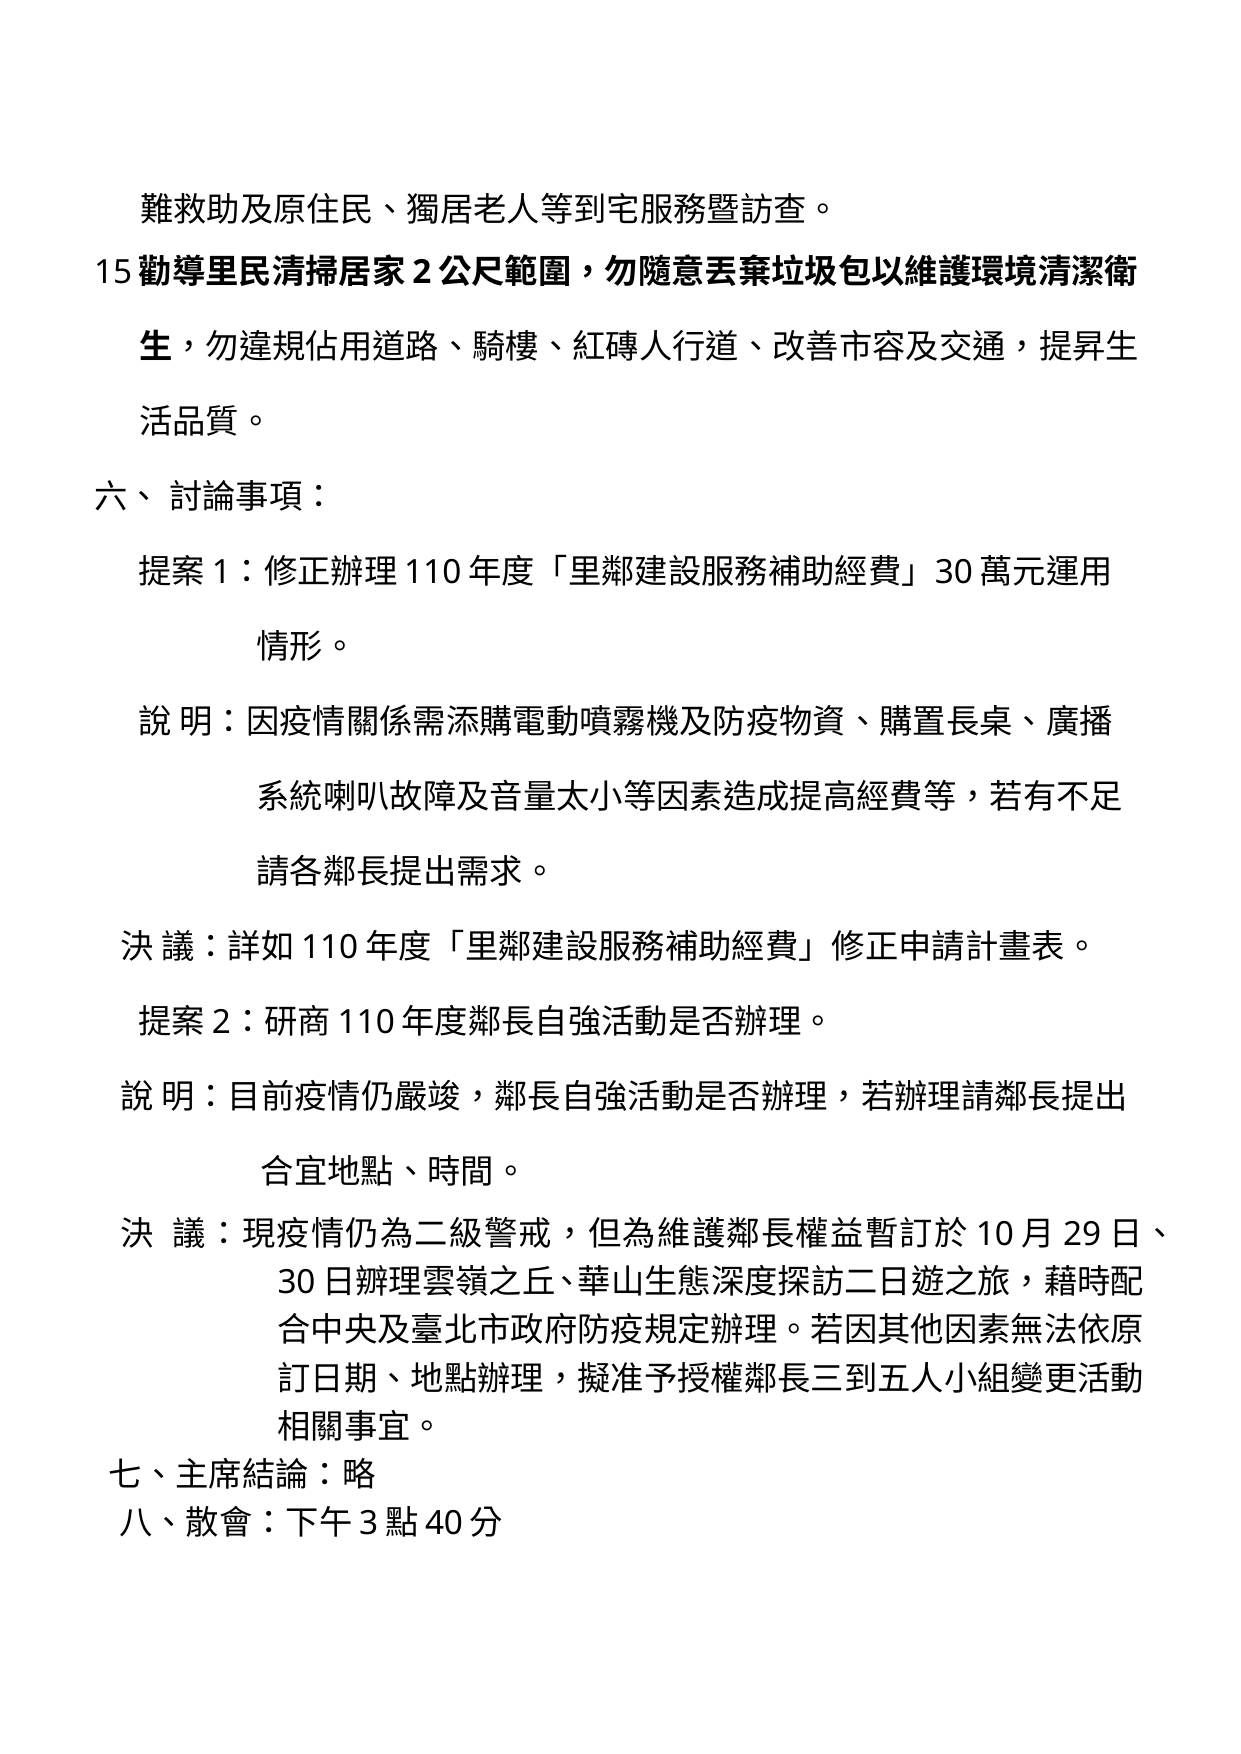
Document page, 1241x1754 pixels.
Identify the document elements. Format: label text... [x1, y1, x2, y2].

list 討論事項： [94, 456, 1144, 531]
text 提案2：研商110年度鄰長自強活動是否辦理。 [94, 981, 1144, 1056]
text 提案1：修正辦理110年度「里鄰建設服務補助經費」30萬元運用 [93, 531, 1144, 606]
text 說 明：目前疫情仍嚴竣，鄰長自強活動是否辦理，若辦理請鄰長提出合宜地點、時間。 [94, 1056, 1144, 1206]
text 八、散會：下午3點40分 [119, 1496, 1144, 1544]
text 活品質。 [106, 381, 1144, 456]
text 決 議：詳如110年度「里鄰建設服務補助經費」修正申請計畫表。 [94, 906, 1144, 981]
text 難救助及原住民、獨居老人等到宅服務暨訪查。 [106, 183, 1144, 231]
text 說 明：因疫情關係需添購電動噴霧機及防疫物資、購置長桌、廣播 [93, 681, 1144, 756]
text 請各鄰長提出需求。 [169, 831, 1144, 906]
text 情形。 [169, 606, 1144, 681]
text 15勸導里民清掃居家2公尺範圍，勿隨意丟棄垃圾包以維護環境清潔衛 [94, 231, 1144, 306]
text 七、主席結論：略 [109, 1448, 1144, 1496]
text 決 議：現疫情仍為二級警戒，但為維護鄰長權益暫訂於10月29日、30日辧理雲嶺之丘、華山生態深度探訪二日遊之旅，藉時配合中央及臺北市政府防疫規定辦理。若因其他因素無法依原訂日期、地點辦理，擬准予授權鄰長三到五人小組變更活動相關事宜。 [89, 1206, 1144, 1448]
text 生，勿違規佔用道路、騎樓、紅磚人行道、改善市容及交通，提昇生 [106, 306, 1144, 381]
text 系統喇叭故障及音量太小等因素造成提高經費等，若有不足 [169, 756, 1144, 831]
